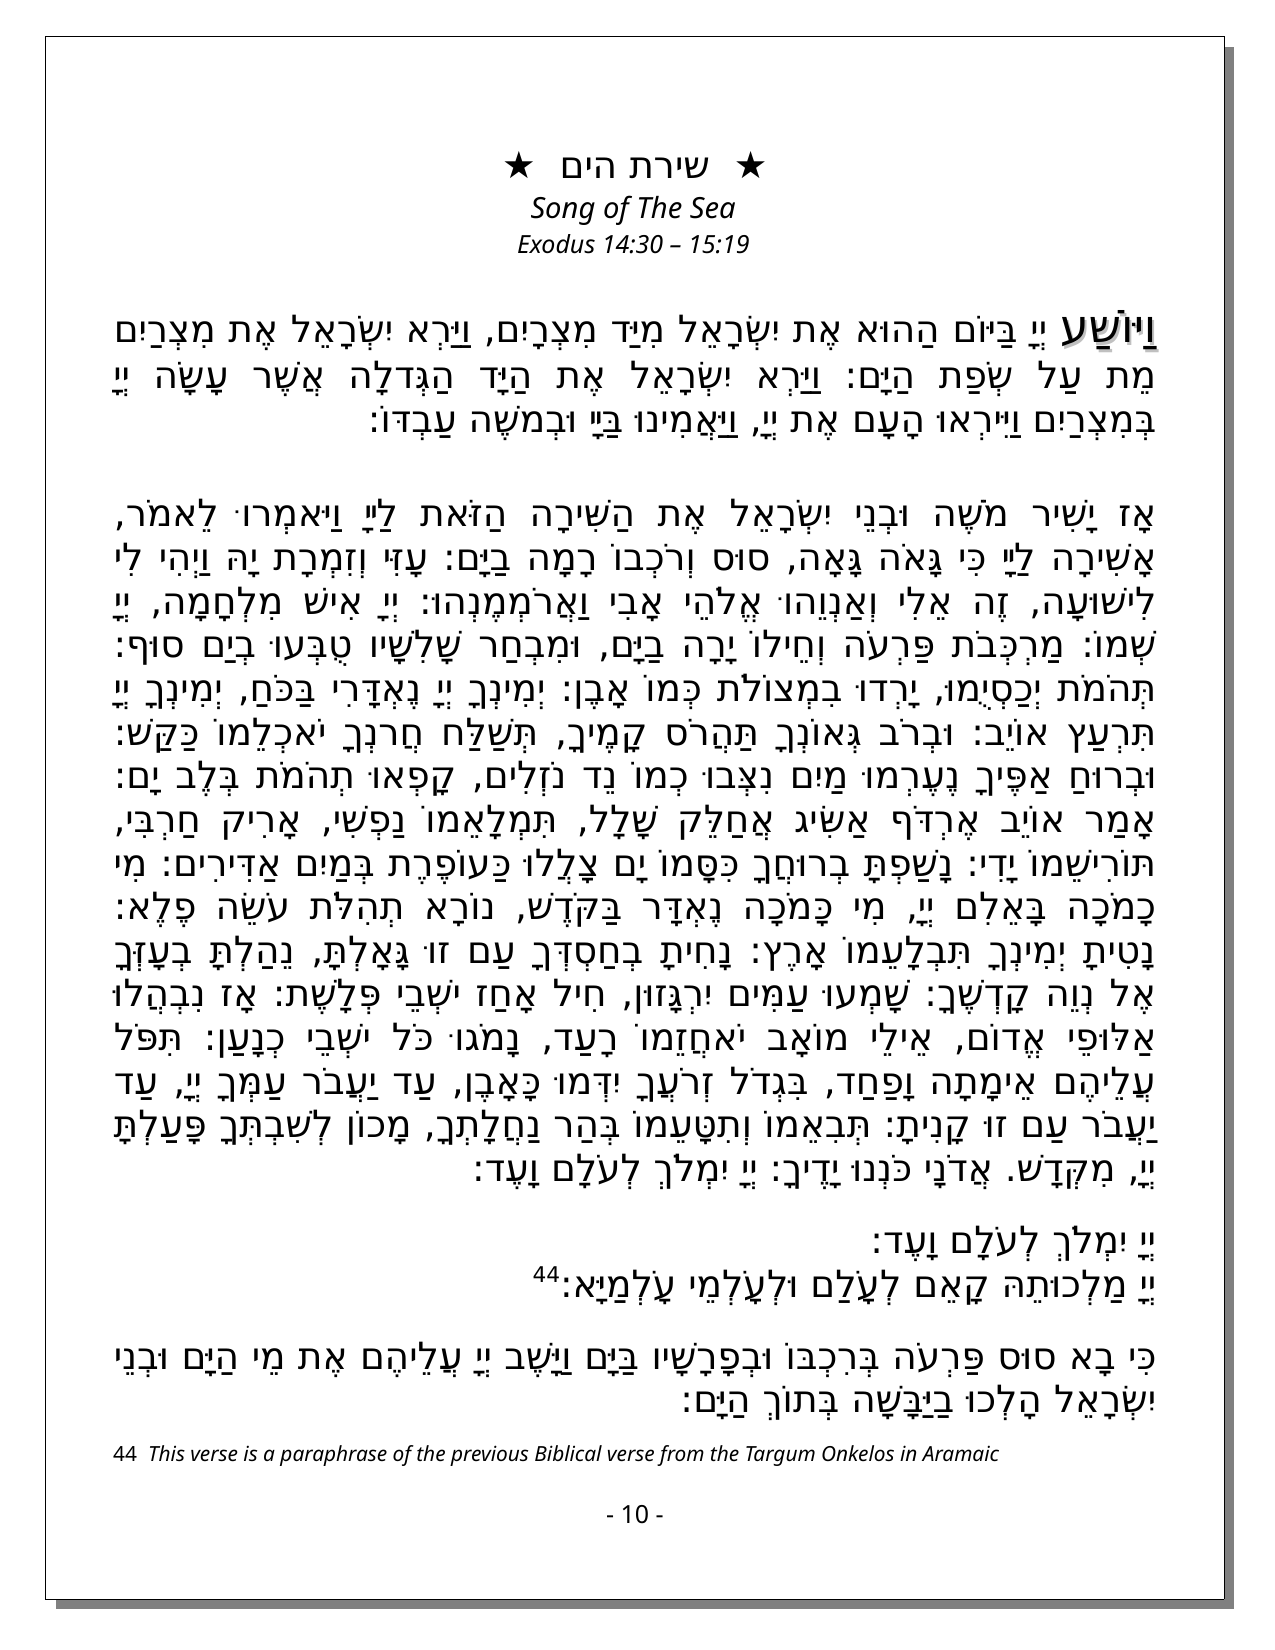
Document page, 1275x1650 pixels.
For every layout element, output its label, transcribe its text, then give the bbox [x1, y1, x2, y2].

text יְיָ מַלְכוּתֵהּ קָאֵם לְעָֹלַם וּלְעָֹלְמֵי עָֹלְמַיָּא: [113, 1262, 1156, 1306]
text This verse is a paraphrase of the previous Biblical verse from the Targum Onkelos in Aramaic [113, 1439, 1156, 1468]
text אָז יָשִׁיר מֹשֶׁה וּבְנֵי יִשְֹרָאֵל אֶת הַשִּׁירָה הַזֹּאת לַײָ וַיּאמְרוּ לֵאמֹר, אָשִׁירָה לַײָ כִּי גָּאֹה גָּאָה, סוּס וְרֹכְבוֹ רָמָה בַיָּם: עָזִּי וְזִמְרָת יָהּ וַיְהִי לִי לִישׁוּעָה, זֶה אֵלִי וְאַנְוֵהוּ אֱלֹהֵי אָבִי וַאֲרֹמְמֶנְהוּ: יְיָ אִישׁ מִלְחָמָה, יְיָ שְׁמוֹ: מַרְכְּבֹת פַּרְעֹה וְחֵילוֹ יָרָה בַיָּם, וּמִבְחַר שָׁלִשָׁיו טֻבְּעוּ בְיַם סוּף: תְּהֹמֹת יְכַסְיֻמוּ, יָרְדוּ בִמְצוֹלֹת כְּמוֹ אָבֶן: יְמִינְךָ יְיָ נֶאְדָּרִי בַּכֹּחַ, יְמִינְךָ יְיָ תִּרְעַץ אוֹיֵב: וּבְרֹב גְּאוֹנְךָ תַּהֲרֹס קָמֶיךָ, תְּשַׁלַּח חֲרנְךָ יֹאכְלֵמוֹ כַּקַּשׁ: וּבְרוּחַ אַפֶּיךָ נֶעֶרְמוּ מַיִם נִצְּבוּ כְמוֹ נֵד נֹזְלִים, קָפְאוּ תְהֹמֹת בְּלֶב יָם: אָמַר אוֹיֵב אֶרְדֹּף אַשִּׂיג אֲחַלֵּק שָׁלָל, תִּמְלָאֵמוֹ נַפְשִׁי, אָרִיק חַרְבִּי, תּוֹרִישֵׁמוֹ יָדִי: נָשַׁפְתָּ בְרוּחֲךָ כִּסָּמוֹ יָם צָלֲלוּ כַּעוֹפֶרֶת בְּמַיִם אַדִּירִים: מִי כָמֹכָה בָּאֵלִם יְיָ, מִי כָּמֹכָה נֶאְדָּר בַּקֹּדֶשׁ, נוֹרָא תְהִלֹּת עֹשֵׂה פֶלֶא: נָטִיתָ יְמִינְךָ תִּבְלָעֵמוֹ אָרֶץ: נָחִיתָ בְחַסְדְּךָ עַם זוּ גָּאָלְתָּ, נֵהַלְתָּ בְעָזְּךָ אֶל נְוֵה קָדְשֶׁךָ: שָׁמְעוּ עַמִּים יִרְגָּזוּן, חִיל אָחַז ישְׁבֵי פְּלָשֶׁת: אָז נִבְהֲלוּ אַלּוּפֵי אֱדוֹם, אֵילֵי מוֹאָב יֹאחֲזֵמוֹ רָעַד, נָמֹגוּ כֹּל ישְׁבֵי כְנָעַן: תִּפֹּל עֲלֵיהֶם אֵימָתָה וָפַחַד, בִּגְדֹל זְרֹעֲךָ יִדְּמוּ כָּאָבֶן, עַד יַעֲבֹר עַמְּךָ יְיָ, עַד יַעֲבֹר עַם זוּ קָנִיתָ: תְּבִאֵמוֹ וְתִטָּעֵמוֹ בְּהַר נַחֲלָתְךָ, מָכוֹן לְשִׁבְתְּךָ פָּעַלְתָּ יְיָ, מִקְּדָשׁ. אֲדֹנָי כֹּנְנוּ יָדֶיךָ: יְיָ יִמְלֹךְ לְעֹלָם וָעֶד: [113, 492, 1156, 1190]
text כִּי בָא סוּס פַּרְעֹה בְּרִכְבּוֹ וּבְפָרָשָׁיו בַּיָּם וַיָּשֶׁב יְיָ עֲלֵיהֶם אֶת מֵי הַיָּם וּבְנֵי יִשְׂרָאֵל הָלְכוּ בַיַּבָּשָׁה בְּתוֹךְ הַיָּם: [113, 1334, 1156, 1422]
text ★ שירת הים ★ [113, 143, 1156, 187]
text Exodus 14:30 – 15:19 [113, 227, 1156, 261]
text יְיָ יִמְלֹךְ לְעֹלָם וָעֶד: [113, 1219, 1156, 1262]
text וַיּוֹשַׁע יְיָ בַּיּוֹם הַהוּא אֶת יִשְׂרָאֵל מִיַּד מִצְרָיִם, וַיַּרְא יִשְֹרָאֵל אֶת מִצְרַיִם מֵת עַל שְֹפַת הַיָּם: וַיַּרְא יִשְׂרָאֵל אֶת הַיָּד הַגְּדלָה אֲשֶׁר עָשָֹה יְיָ בְּמִצְרַיִם וַיִּירְאוּ הָעָם אֶת יְיָ, וַיַּאֲמִינוּ בַּײָ וּבְמשֶׁה עַבְדּוֹ: [113, 300, 1156, 441]
text Song of The Sea [113, 187, 1156, 227]
